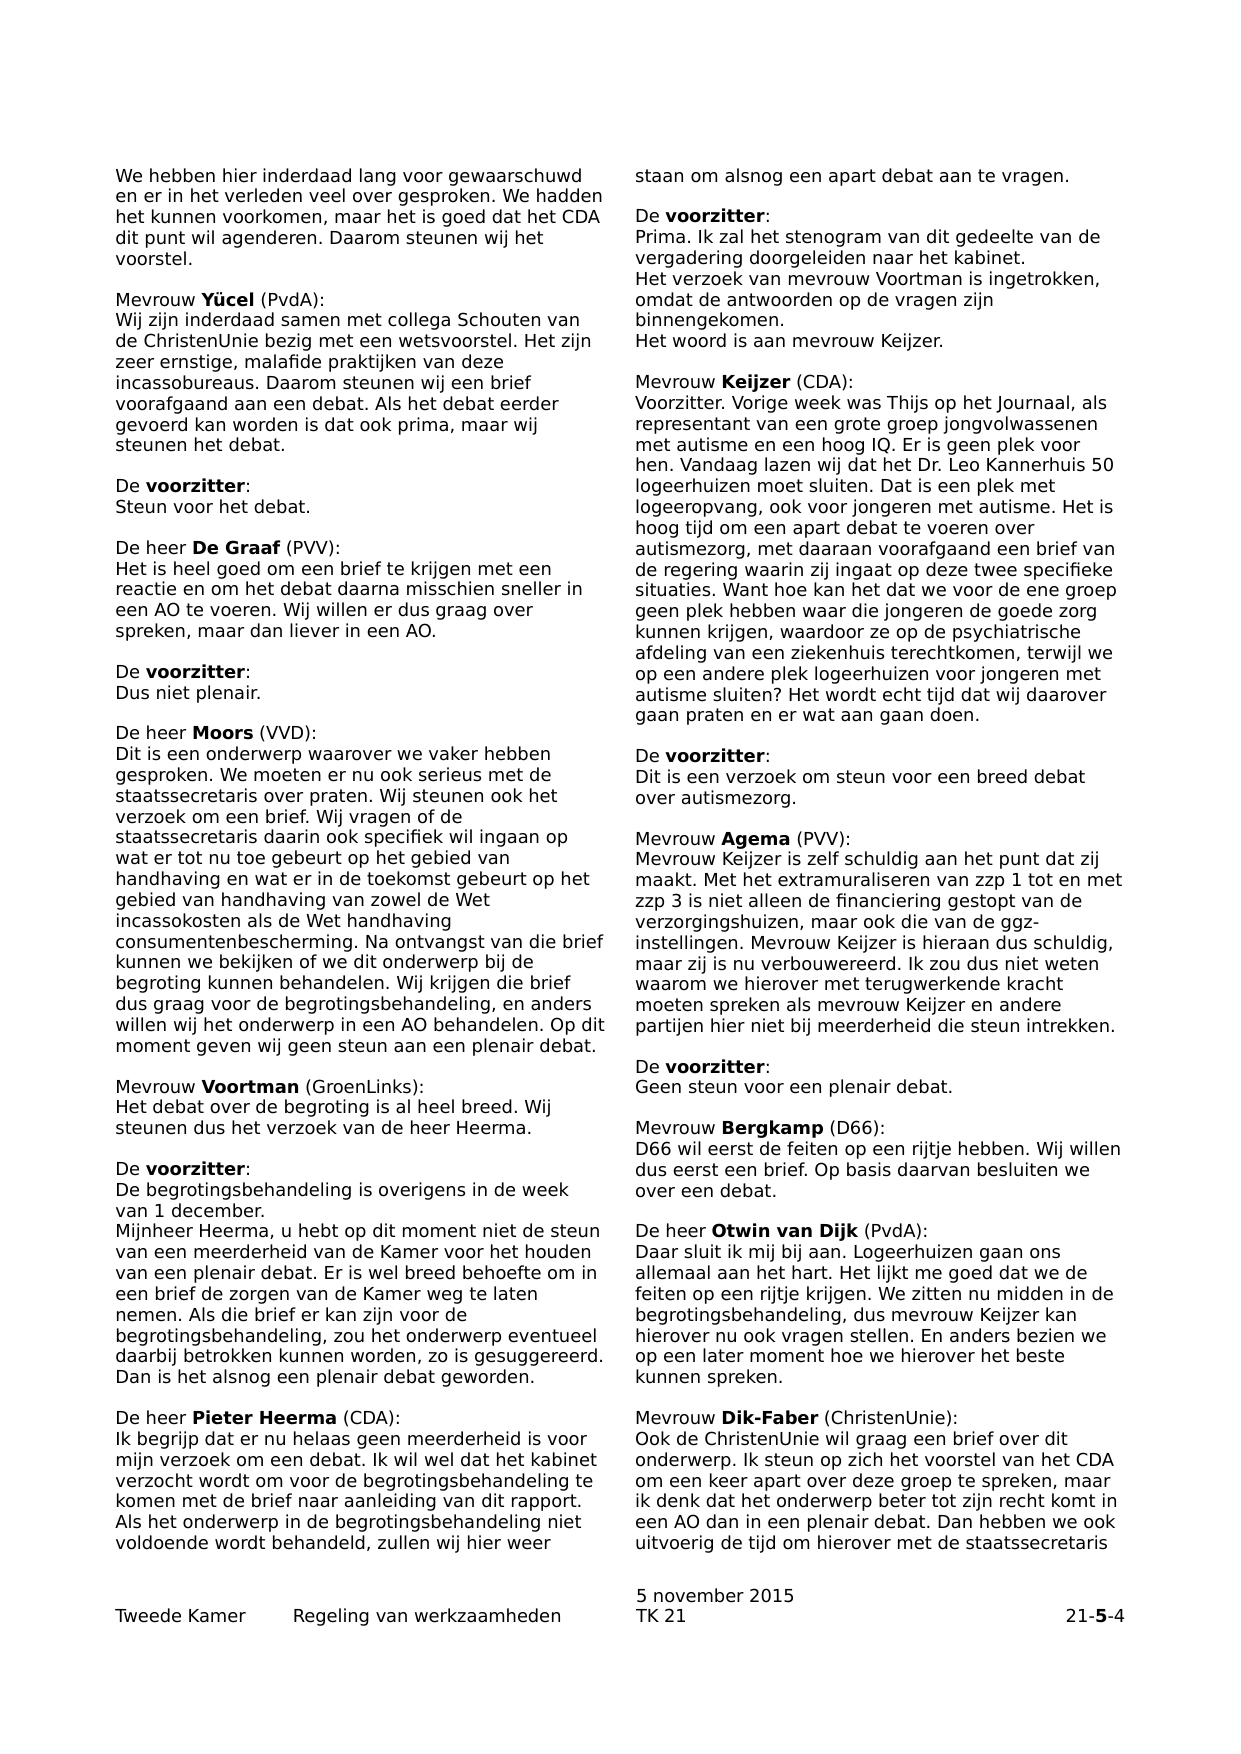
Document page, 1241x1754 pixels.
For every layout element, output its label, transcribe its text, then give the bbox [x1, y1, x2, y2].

text Ik begrijp dat er nu helaas geen meerderheid is voor mijn verzoek om een debat. Ik wil wel dat het kabinet verzocht wordt om voor de begrotingsbehandeling te komen met de brief naar aanleiding van dit rapport. Als het onderwerp in de begrotingsbehandeling niet voldoende wordt behandeld, zullen wij hier weer [115, 1429, 605, 1554]
text Voorzitter. Vorige week was Thijs op het Journaal, als representant van een grote groep jongvolwassenen met autisme en een hoog IQ. Er is geen plek voor hen. Vandaag lazen wij dat het Dr. Leo Kannerhuis 50 logeerhuizen moet sluiten. Dat is een plek met logeeropvang, ook voor jongeren met autisme. Het is hoog tijd om een apart debat te voeren over autismezorg, met daaraan voorafgaand een brief van de regering waarin zij ingaat op deze twee specifieke situaties. Want hoe kan het dat we voor de ene groep geen plek hebben waar die jongeren de goede zorg kunnen krijgen, waardoor ze op de psychiatrische afdeling van een ziekenhuis terechtkomen, terwijl we op een andere plek logeerhuizen voor jongeren met autisme sluiten? Het wordt echt tijd dat wij daarover gaan praten en er wat aan gaan doen. [635, 393, 1125, 726]
text Het woord is aan mevrouw Keijzer. [635, 331, 1125, 352]
text Mijnheer Heerma, u hebt op dit moment niet de steun van een meerderheid van de Kamer voor het houden van een plenair debat. Er is wel breed behoefte om in een brief de zorgen van de Kamer weg te laten nemen. Als die brief er kan zijn voor de begrotingsbehandeling, zou het onderwerp eventueel daarbij betrokken kunnen worden, zo is gesuggereerd. Dan is het alsnog een plenair debat geworden. [115, 1221, 605, 1388]
text Mevrouw Voortman (GroenLinks): [115, 1076, 605, 1097]
text Mevrouw Bergkamp (D66): [635, 1118, 1125, 1139]
text De heer Moors (VVD): [115, 723, 605, 744]
text De heer Pieter Heerma (CDA): [115, 1408, 605, 1429]
text De begrotingsbehandeling is overigens in de week van 1 december. [115, 1179, 605, 1221]
text Het verzoek van mevrouw Voortman is ingetrokken, omdat de antwoorden op de vragen zijn binnengekomen. [635, 268, 1125, 331]
text De heer Otwin van Dijk (PvdA): [635, 1221, 1125, 1242]
text Het debat over de begroting is al heel breed. Wij steunen dus het verzoek van de heer Heerma. [115, 1097, 605, 1139]
text De voorzitter: [115, 476, 605, 497]
text Mevrouw Agema (PVV): [635, 828, 1125, 849]
text Geen steun voor een plenair debat. [635, 1077, 1125, 1098]
text Steun voor het debat. [115, 497, 605, 518]
text Dit is een onderwerp waarover we vaker hebben gesproken. We moeten er nu ook serieus met de staatssecretaris over praten. Wij steunen ook het verzoek om een brief. Wij vragen of de staatssecretaris daarin ook specifiek wil ingaan op wat er tot nu toe gebeurt op het gebied van handhaving en wat er in de toekomst gebeurt op het gebied van handhaving van zowel de Wet incassokosten als de Wet handhaving consumentenbescherming. Na ontvangst van die brief kunnen we bekijken of we dit onderwerp bij de begroting kunnen behandelen. Wij krijgen die brief dus graag voor de begrotingsbehandeling, en anders willen wij het onderwerp in een AO behandelen. Op dit moment geven wij geen steun aan een plenair debat. [115, 744, 605, 1056]
text staan om alsnog een apart debat aan te vragen. [635, 165, 1125, 186]
text Mevrouw Dik-Faber (ChristenUnie): [635, 1408, 1125, 1429]
text Prima. Ik zal het stenogram van dit gedeelte van de vergadering doorgeleiden naar het kabinet. [635, 227, 1125, 268]
text De voorzitter: [635, 746, 1125, 767]
text Daar sluit ik mij bij aan. Logeerhuizen gaan ons allemaal aan het hart. Het lijkt me goed dat we de feiten op een rijtje krijgen. We zitten nu midden in de begrotingsbehandeling, dus mevrouw Keijzer kan hierover nu ook vragen stellen. En anders bezien we op een later moment hoe we hierover het beste kunnen spreken. [635, 1242, 1125, 1388]
text Mevrouw Keijzer (CDA): [635, 372, 1125, 393]
text Dus niet plenair. [115, 682, 605, 703]
text De voorzitter: [115, 662, 605, 682]
text Het is heel goed om een brief te krijgen met een reactie en om het debat daarna misschien sneller in een AO te voeren. Wij willen er dus graag over spreken, maar dan liever in een AO. [115, 558, 605, 642]
text De voorzitter: [635, 1057, 1125, 1077]
text We hebben hier inderdaad lang voor gewaarschuwd en er in het verleden veel over gesproken. We hadden het kunnen voorkomen, maar het is goed dat het CDA dit punt wil agenderen. Daarom steunen wij het voorstel. [115, 165, 605, 269]
text De voorzitter: [115, 1159, 605, 1179]
text De heer De Graaf (PVV): [115, 538, 605, 558]
text D66 wil eerst de feiten op een rijtje hebben. Wij willen dus eerst een brief. Op basis daarvan besluiten we over een debat. [635, 1139, 1125, 1201]
text Mevrouw Keijzer is zelf schuldig aan het punt dat zij maakt. Met het extramuraliseren van zzp 1 tot en met zzp 3 is niet alleen de financiering gestopt van de verzorgingshuizen, maar ook die van de ggz-instellingen. Mevrouw Keijzer is hieraan dus schuldig, maar zij is nu verbouwereerd. Ik zou dus niet weten waarom we hierover met terugwerkende kracht moeten spreken als mevrouw Keijzer en andere partijen hier niet bij meerderheid die steun intrekken. [635, 849, 1125, 1037]
text Ook de ChristenUnie wil graag een brief over dit onderwerp. Ik steun op zich het voorstel van het CDA om een keer apart over deze groep te spreken, maar ik denk dat het onderwerp beter tot zijn recht komt in een AO dan in een plenair debat. Dan hebben we ook uitvoerig de tijd om hierover met de staatssecretaris [635, 1429, 1125, 1554]
text Mevrouw Yücel (PvdA): [115, 289, 605, 310]
text De voorzitter: [635, 206, 1125, 227]
text Dit is een verzoek om steun voor een breed debat over autismezorg. [635, 767, 1125, 808]
text Wij zijn inderdaad samen met collega Schouten van de ChristenUnie bezig met een wetsvoorstel. Het zijn zeer ernstige, malafide praktijken van deze incassobureaus. Daarom steunen wij een brief voorafgaand aan een debat. Als het debat eerder gevoerd kan worden is dat ook prima, maar wij steunen het debat. [115, 310, 605, 456]
